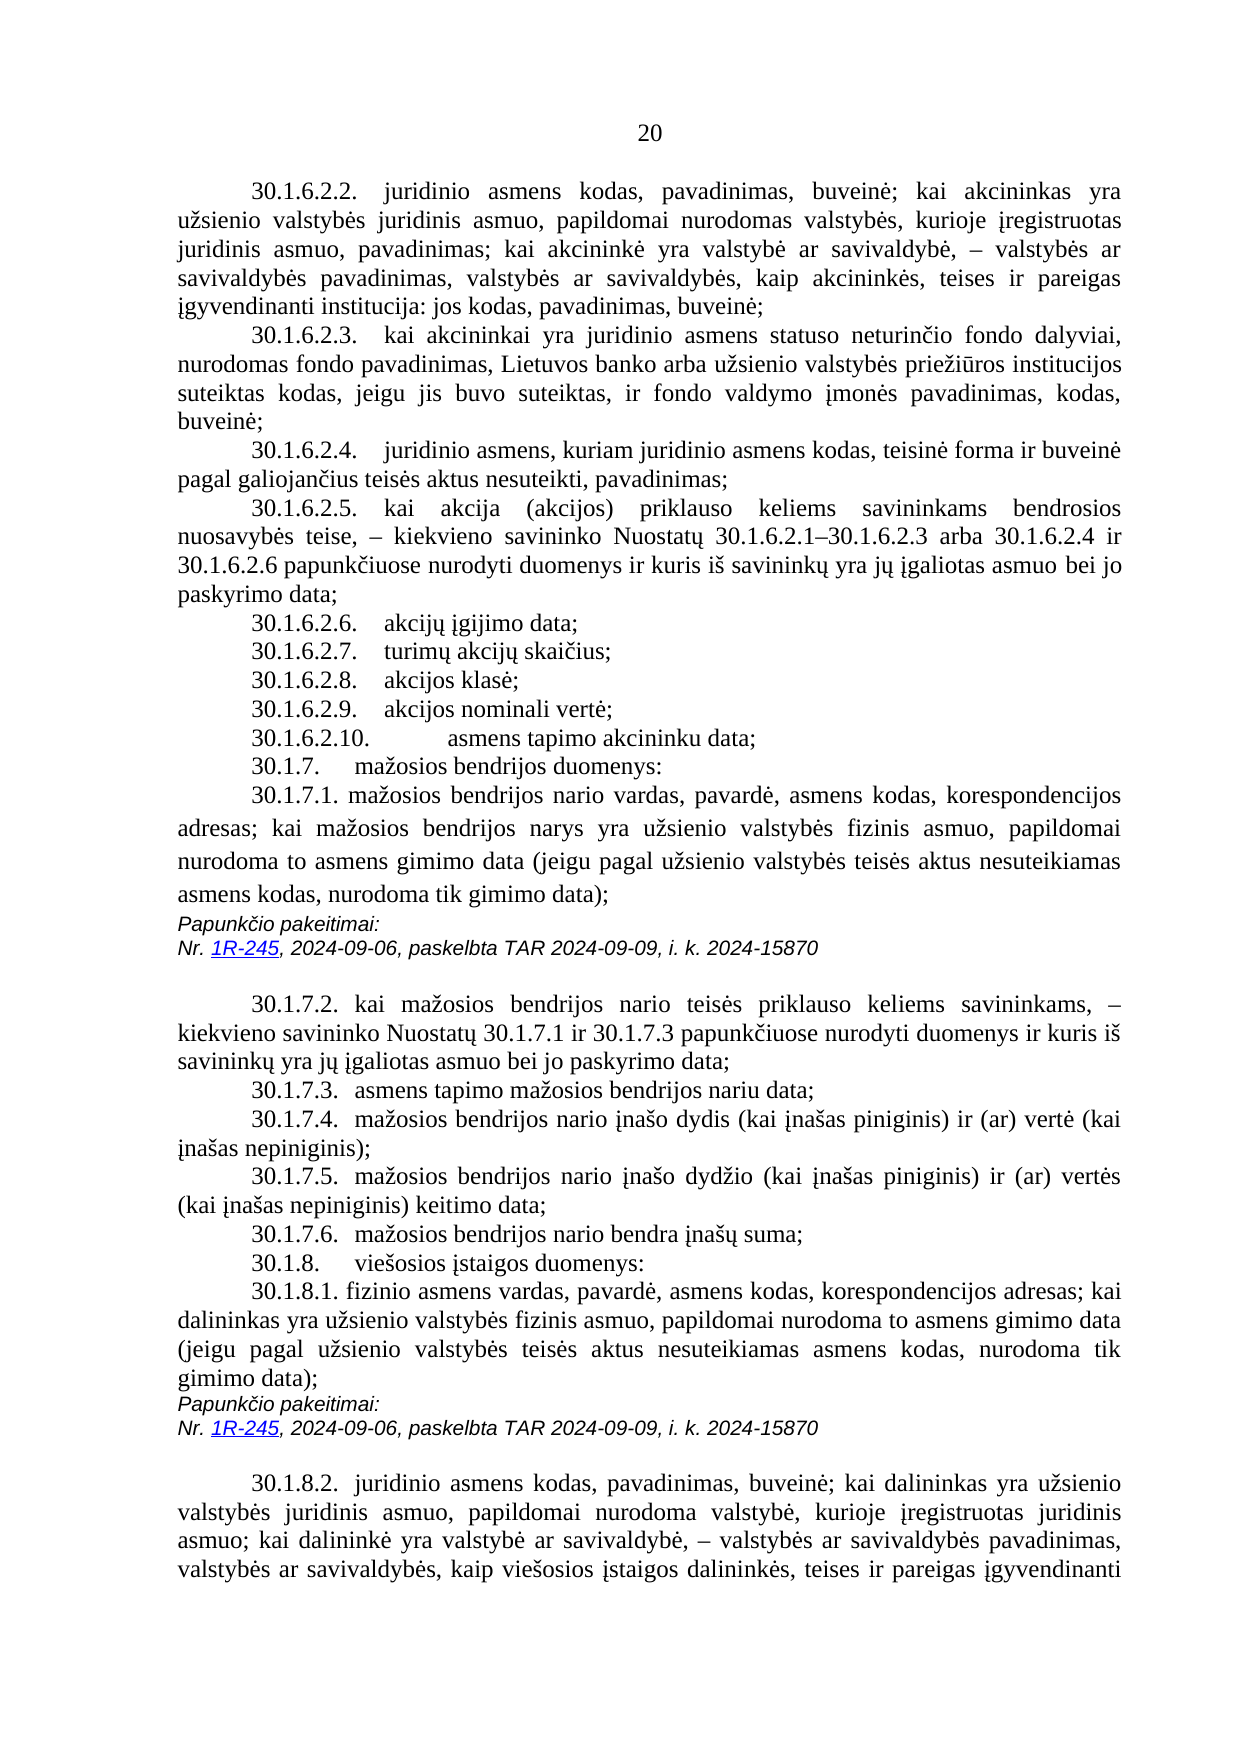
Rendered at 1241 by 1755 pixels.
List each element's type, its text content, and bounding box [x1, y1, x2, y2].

text 30.1.7.1. mažosios bendrijos nario vardas, pavardė, asmens kodas, korespondencijos adresas; kai mažosios bendrijos narys yra užsienio valstybės fizinis asmuo, papildomai nurodoma to asmens gimimo data (jeigu pagal užsienio valstybės teisės aktus nesuteikiamas asmens kodas, nurodoma tik gimimo data); [177, 780, 1122, 908]
text 30.1.6.2.2. juridinio asmens kodas, pavadinimas, buveinė; kai akcininkas yra užsienio valstybės juridinis asmuo, papildomai nurodomas valstybės, kurioje įregistruotas juridinis asmuo, pavadinimas; kai akcininkė yra valstybė ar savivaldybė, – valstybės ar savivaldybės pavadinimas, valstybės ar savivaldybės, kaip akcininkės, teises ir pareigas įgyvendinanti institucija: jos kodas, pavadinimas, buveinė; [177, 176, 1122, 320]
text 30.1.8.2. juridinio asmens kodas, pavadinimas, buveinė; kai dalininkas yra užsienio valstybės juridinis asmuo, papildomai nurodoma valstybė, kurioje įregistruotas juridinis asmuo; kai dalininkė yra valstybė ar savivaldybė, – valstybės ar savivaldybės pavadinimas, valstybės ar savivaldybės, kaip viešosios įstaigos dalininkės, teises ir pareigas įgyvendinanti [177, 1468, 1122, 1583]
text 30.1.6.2.8. akcijos klasė; [177, 665, 1122, 694]
text 30.1.7.6. mažosios bendrijos nario bendra įnašų suma; [177, 1219, 1122, 1248]
text 30.1.6.2.9. akcijos nominali vertė; [177, 694, 1122, 723]
text 30.1.6.2.3. kai akcininkai yra juridinio asmens statuso neturinčio fondo dalyviai, nurodomas fondo pavadinimas, Lietuvos banko arba užsienio valstybės priežiūros institucijos suteiktas kodas, jeigu jis buvo suteiktas, ir fondo valdymo įmonės pavadinimas, kodas, buveinė; [177, 320, 1122, 435]
text 30.1.6.2.4. juridinio asmens, kuriam juridinio asmens kodas, teisinė forma ir buveinė pagal galiojančius teisės aktus nesuteikti, pavadinimas; [177, 435, 1122, 493]
text Papunkčio pakeitimai: [177, 912, 1122, 936]
text Papunkčio pakeitimai: [177, 1391, 1122, 1415]
text 30.1.7.4. mažosios bendrijos nario įnašo dydis (kai įnašas piniginis) ir (ar) vertė (kai įnašas nepiniginis); [177, 1104, 1122, 1161]
text 30.1.8.1. fizinio asmens vardas, pavardė, asmens kodas, korespondencijos adresas; kai dalininkas yra užsienio valstybės fizinis asmuo, papildomai nurodoma to asmens gimimo data (jeigu pagal užsienio valstybės teisės aktus nesuteikiamas asmens kodas, nurodoma tik gimimo data); [177, 1276, 1122, 1391]
text 30.1.8. viešosios įstaigos duomenys: [177, 1248, 1122, 1276]
text 30.1.6.2.5. kai akcija (akcijos) priklauso keliems savininkams bendrosios nuosavybės teise, – kiekvieno savininko Nuostatų 30.1.6.2.1–30.1.6.2.3 arba 30.1.6.2.4 ir 30.1.6.2.6 papunkčiuose nurodyti duomenys ir kuris iš savininkų yra jų įgaliotas asmuo bei jo paskyrimo data; [177, 493, 1122, 608]
text Nr. 1R-245, 2024-09-06, paskelbta TAR 2024-09-09, i. k. 2024-15870 [177, 936, 1122, 960]
text 30.1.7.2. kai mažosios bendrijos nario teisės priklauso keliems savininkams, – kiekvieno savininko Nuostatų 30.1.7.1 ir 30.1.7.3 papunkčiuose nurodyti duomenys ir kuris iš savininkų yra jų įgaliotas asmuo bei jo paskyrimo data; [177, 989, 1122, 1075]
text 30.1.6.2.6. akcijų įgijimo data; [177, 608, 1122, 636]
text 30.1.7.5. mažosios bendrijos nario įnašo dydžio (kai įnašas piniginis) ir (ar) vertės (kai įnašas nepiniginis) keitimo data; [177, 1161, 1122, 1219]
text Nr. 1R-245, 2024-09-06, paskelbta TAR 2024-09-09, i. k. 2024-15870 [177, 1415, 1122, 1439]
text 30.1.6.2.10. asmens tapimo akcininku data; [177, 723, 1122, 751]
text 30.1.7.3. asmens tapimo mažosios bendrijos nariu data; [177, 1075, 1122, 1104]
text 30.1.6.2.7. turimų akcijų skaičius; [177, 636, 1122, 665]
text 30.1.7. mažosios bendrijos duomenys: [177, 751, 1122, 780]
